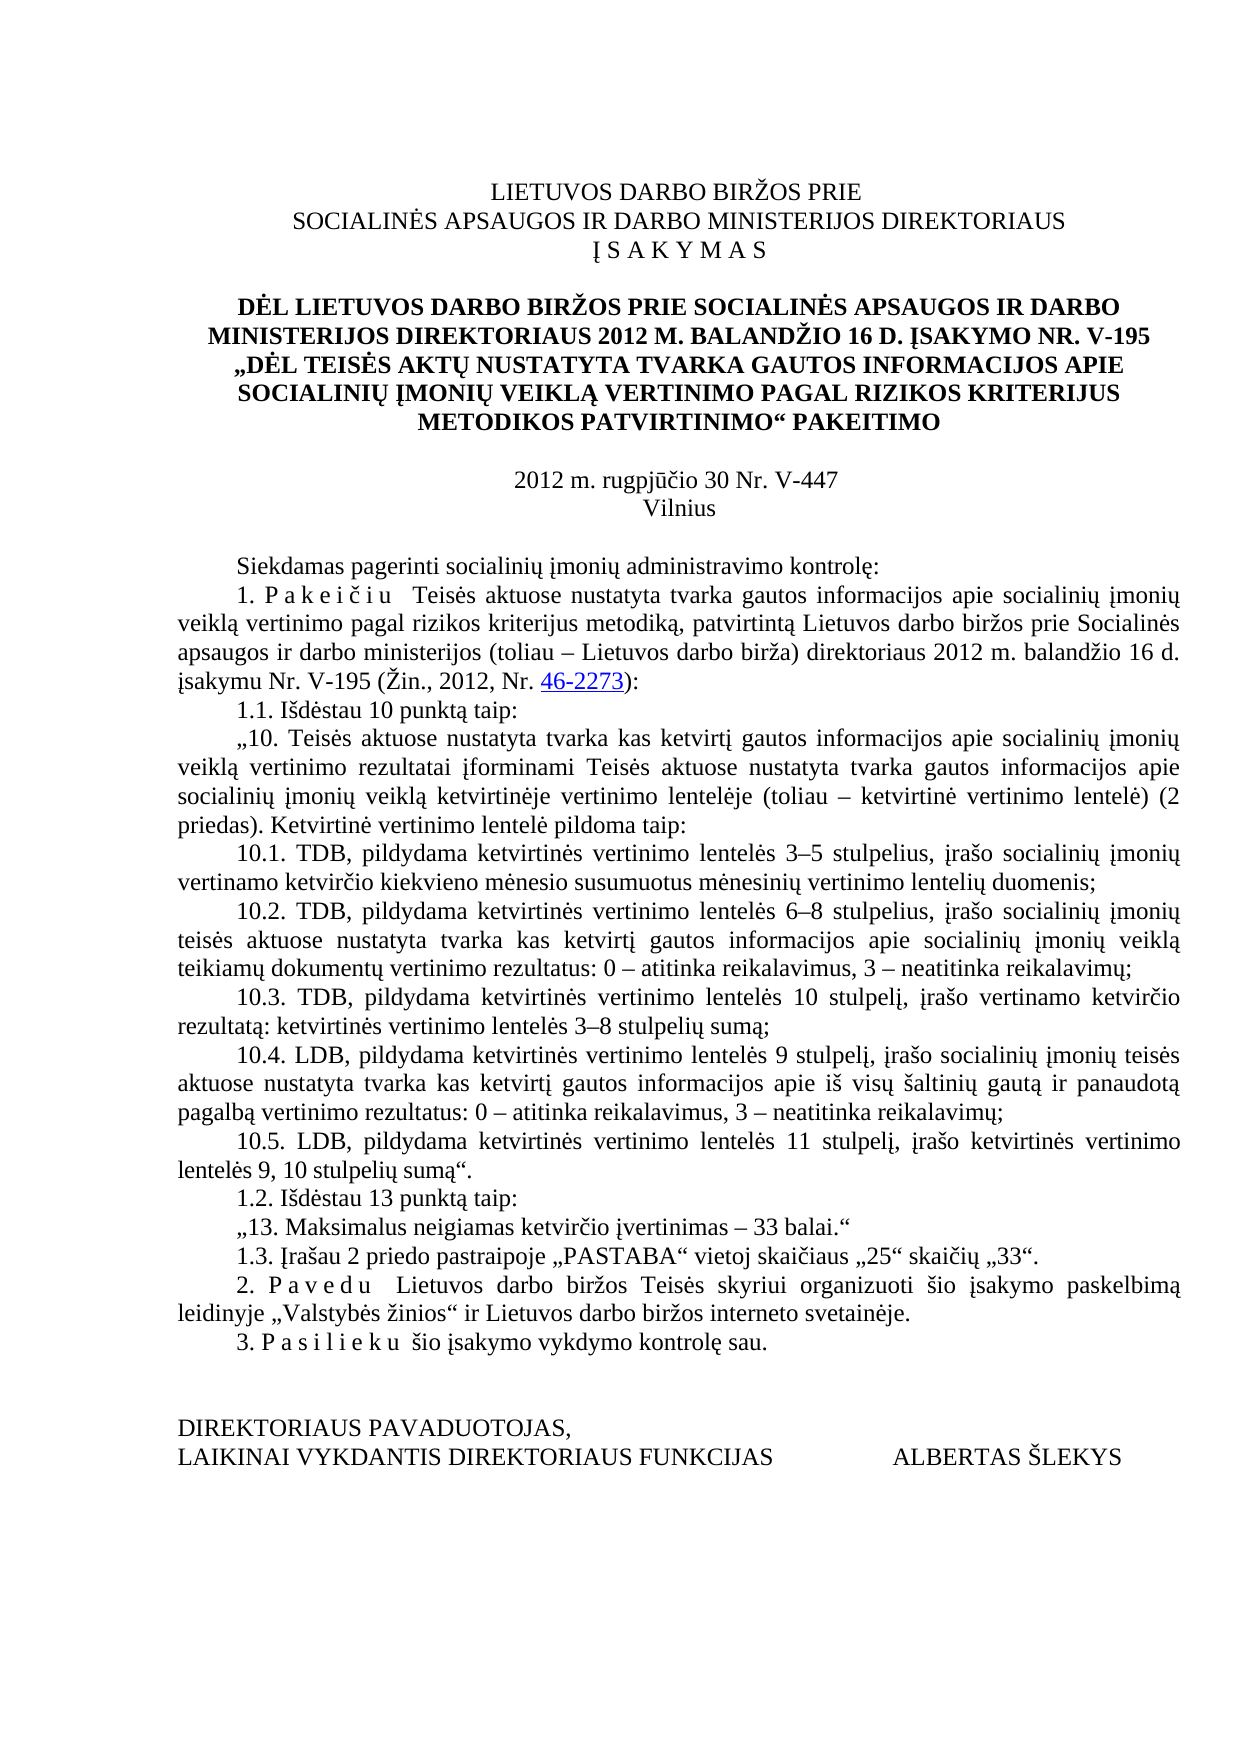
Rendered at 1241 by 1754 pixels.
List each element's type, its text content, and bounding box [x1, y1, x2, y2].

text DĖL LIETUVOS DARBO BIRŽOS PRIE SOCIALINĖS APSAUGOS IR DARBO MINISTERIJOS DIREKTORIAUS 2012 M. BALANDŽIO 16 D. ĮSAKYMO NR. V-195 „DĖL TEISĖS AKTŲ NUSTATYTA TVARKA GAUTOS INFORMACIJOS APIE SOCIALINIŲ ĮMONIŲ VEIKLĄ VERTINIMO PAGAL RIZIKOS KRITERIJUS METODIKOS PATVIRTINIMO“ PAKEITIMO [177, 292, 1181, 436]
text 10.5. LDB, pildydama ketvirtinės vertinimo lentelės 11 stulpelį, įrašo ketvirtinės vertinimo lentelės 9, 10 stulpelių sumą“. [177, 1126, 1181, 1183]
text 10.1. TDB, pildydama ketvirtinės vertinimo lentelės 3–5 stulpelius, įrašo socialinių įmonių vertinamo ketvirčio kiekvieno mėnesio susumuotus mėnesinių vertinimo lentelių duomenis; [177, 838, 1181, 896]
text Siekdamas pagerinti socialinių įmonių administravimo kontrolę: [177, 551, 1181, 580]
text 3. Pasilieku šio įsakymo vykdymo kontrolę sau. [177, 1327, 1181, 1356]
text 10.3. TDB, pildydama ketvirtinės vertinimo lentelės 10 stulpelį, įrašo vertinamo ketvirčio rezultatą: ketvirtinės vertinimo lentelės 3–8 stulpelių sumą; [177, 982, 1181, 1040]
text 1. Pakeičiu Teisės aktuose nustatyta tvarka gautos informacijos apie socialinių įmonių veiklą vertinimo pagal rizikos kriterijus metodiką, patvirtintą Lietuvos darbo biržos prie Socialinės apsaugos ir darbo ministerijos (toliau – Lietuvos darbo birža) direktoriaus 2012 m. balandžio 16 d. įsakymu Nr. V-195 (Žin., 2012, Nr. 46-2273): [177, 580, 1181, 695]
text Direktoriaus pavaduotojas, [177, 1413, 1181, 1442]
text 2012 m. rugpjūčio 30 Nr. V-447 [177, 465, 1181, 493]
text 10.2. TDB, pildydama ketvirtinės vertinimo lentelės 6–8 stulpelius, įrašo socialinių įmonių teisės aktuose nustatyta tvarka kas ketvirtį gautos informacijos apie socialinių įmonių veiklą teikiamų dokumentų vertinimo rezultatus: 0 – atitinka reikalavimus, 3 – neatitinka reikalavimų; [177, 896, 1181, 982]
text socialinės apsaugos ir darbo ministerijos DIREKTORIAUS [177, 206, 1181, 235]
text LIETUVOS DARBO BIRŽOS prie [177, 177, 1181, 206]
text laikinai vykdantis direktoriaus funkcijas Albertas Šlekys [177, 1442, 1181, 1471]
text Vilnius [177, 493, 1181, 522]
text 1.2. Išdėstau 13 punktą taip: [177, 1183, 1181, 1212]
text 1.1. Išdėstau 10 punktą taip: [177, 695, 1181, 723]
text 2. Pavedu Lietuvos darbo biržos Teisės skyriui organizuoti šio įsakymo paskelbimą leidinyje „Valstybės žinios“ ir Lietuvos darbo biržos interneto svetainėje. [177, 1270, 1181, 1327]
text „13. Maksimalus neigiamas ketvirčio įvertinimas – 33 balai.“ [177, 1212, 1181, 1241]
text 1.3. Įrašau 2 priedo pastraipoje „PASTABA“ vietoj skaičiaus „25“ skaičių „33“. [177, 1241, 1181, 1270]
text 10.4. LDB, pildydama ketvirtinės vertinimo lentelės 9 stulpelį, įrašo socialinių įmonių teisės aktuose nustatyta tvarka kas ketvirtį gautos informacijos apie iš visų šaltinių gautą ir panaudotą pagalbą vertinimo rezultatus: 0 – atitinka reikalavimus, 3 – neatitinka reikalavimų; [177, 1040, 1181, 1126]
text Į S A K Y M A S [177, 235, 1181, 263]
text „10. Teisės aktuose nustatyta tvarka kas ketvirtį gautos informacijos apie socialinių įmonių veiklą vertinimo rezultatai įforminami Teisės aktuose nustatyta tvarka gautos informacijos apie socialinių įmonių veiklą ketvirtinėje vertinimo lentelėje (toliau – ketvirtinė vertinimo lentelė) (2 priedas). Ketvirtinė vertinimo lentelė pildoma taip: [177, 723, 1181, 838]
